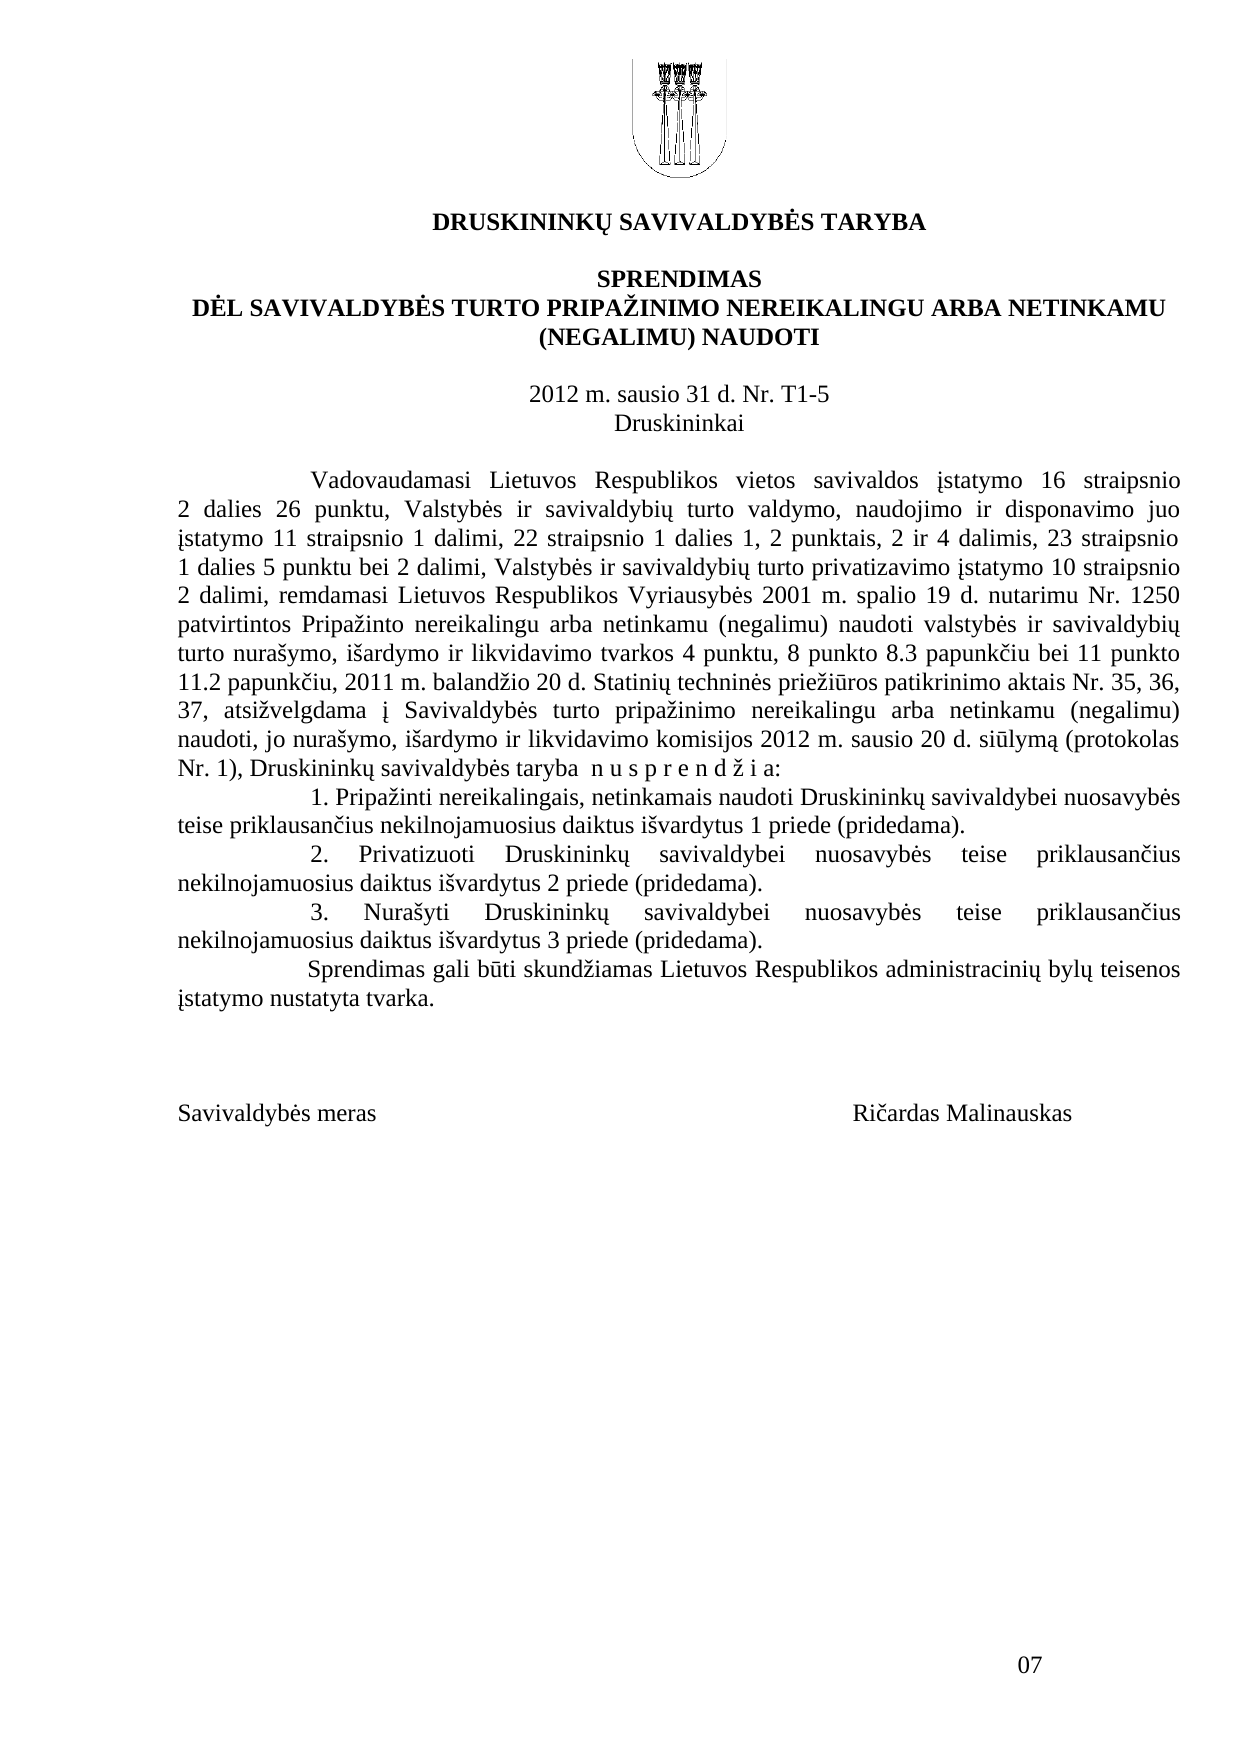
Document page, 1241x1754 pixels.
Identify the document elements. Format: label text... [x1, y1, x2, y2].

text 1. Pripažinti nereikalingais, netinkamais naudoti Druskininkų savivaldybei nuosavybės teise priklausančius nekilnojamuosius daiktus išvardytus 1 priede (pridedama). [177, 782, 1181, 839]
text DRUSKININKŲ SAVIVALDYBĖS TARYBA [177, 207, 1181, 235]
text Vadovaudamasi Lietuvos Respublikos vietos savivaldos įstatymo 16 straipsnio 2 dalies 26 punktu, Valstybės ir savivaldybių turto valdymo, naudojimo ir disponavimo juo įstatymo 11 straipsnio 1 dalimi, 22 straipsnio 1 dalies 1, 2 punktais, 2 ir 4 dalimis, 23 straipsnio 1 dalies 5 punktu bei 2 dalimi, Valstybės ir savivaldybių turto privatizavimo įstatymo 10 straipsnio 2 dalimi, remdamasi Lietuvos Respublikos Vyriausybės 2001 m. spalio 19 d. nutarimu Nr. 1250 patvirtintos Pripažinto nereikalingu arba netinkamu (negalimu) naudoti valstybės ir savivaldybių turto nurašymo, išardymo ir likvidavimo tvarkos 4 punktu, 8 punkto 8.3 papunkčiu bei 11 punkto 11.2 papunkčiu, 2011 m. balandžio 20 d. Statinių techninės priežiūros patikrinimo aktais Nr. 35, 36, 37, atsižvelgdama į Savivaldybės turto pripažinimo nereikalingu arba netinkamu (negalimu) naudoti, jo nurašymo, išardymo ir likvidavimo komisijos 2012 m. sausio 20 d. siūlymą (protokolas Nr. 1), Druskininkų savivaldybės taryba n u s p r e n d ž i a: [177, 465, 1181, 782]
text DĖL SAVIVALDYBĖS TURTO PRIPAŽINIMO NEREIKALINGU ARBA NETINKAMU (NEGALIMU) NAUDOTI [177, 293, 1181, 350]
text 2. Privatizuoti Druskininkų savivaldybei nuosavybės teise priklausančius nekilnojamuosius daiktus išvardytus 2 priede (pridedama). [177, 839, 1181, 897]
text Druskininkai [177, 408, 1181, 437]
text Sprendimas gali būti skundžiamas Lietuvos Respublikos administracinių bylų teisenos įstatymo nustatyta tvarka. [177, 954, 1181, 1012]
text SPRENDIMAS [177, 264, 1181, 293]
text 2012 m. sausio 31 d. Nr. T1-5 [177, 379, 1181, 408]
text Savivaldybės meras Ričardas Malinauskas [177, 1098, 1181, 1127]
text 3. Nurašyti Druskininkų savivaldybei nuosavybės teise priklausančius nekilnojamuosius daiktus išvardytus 3 priede (pridedama). [177, 897, 1181, 954]
